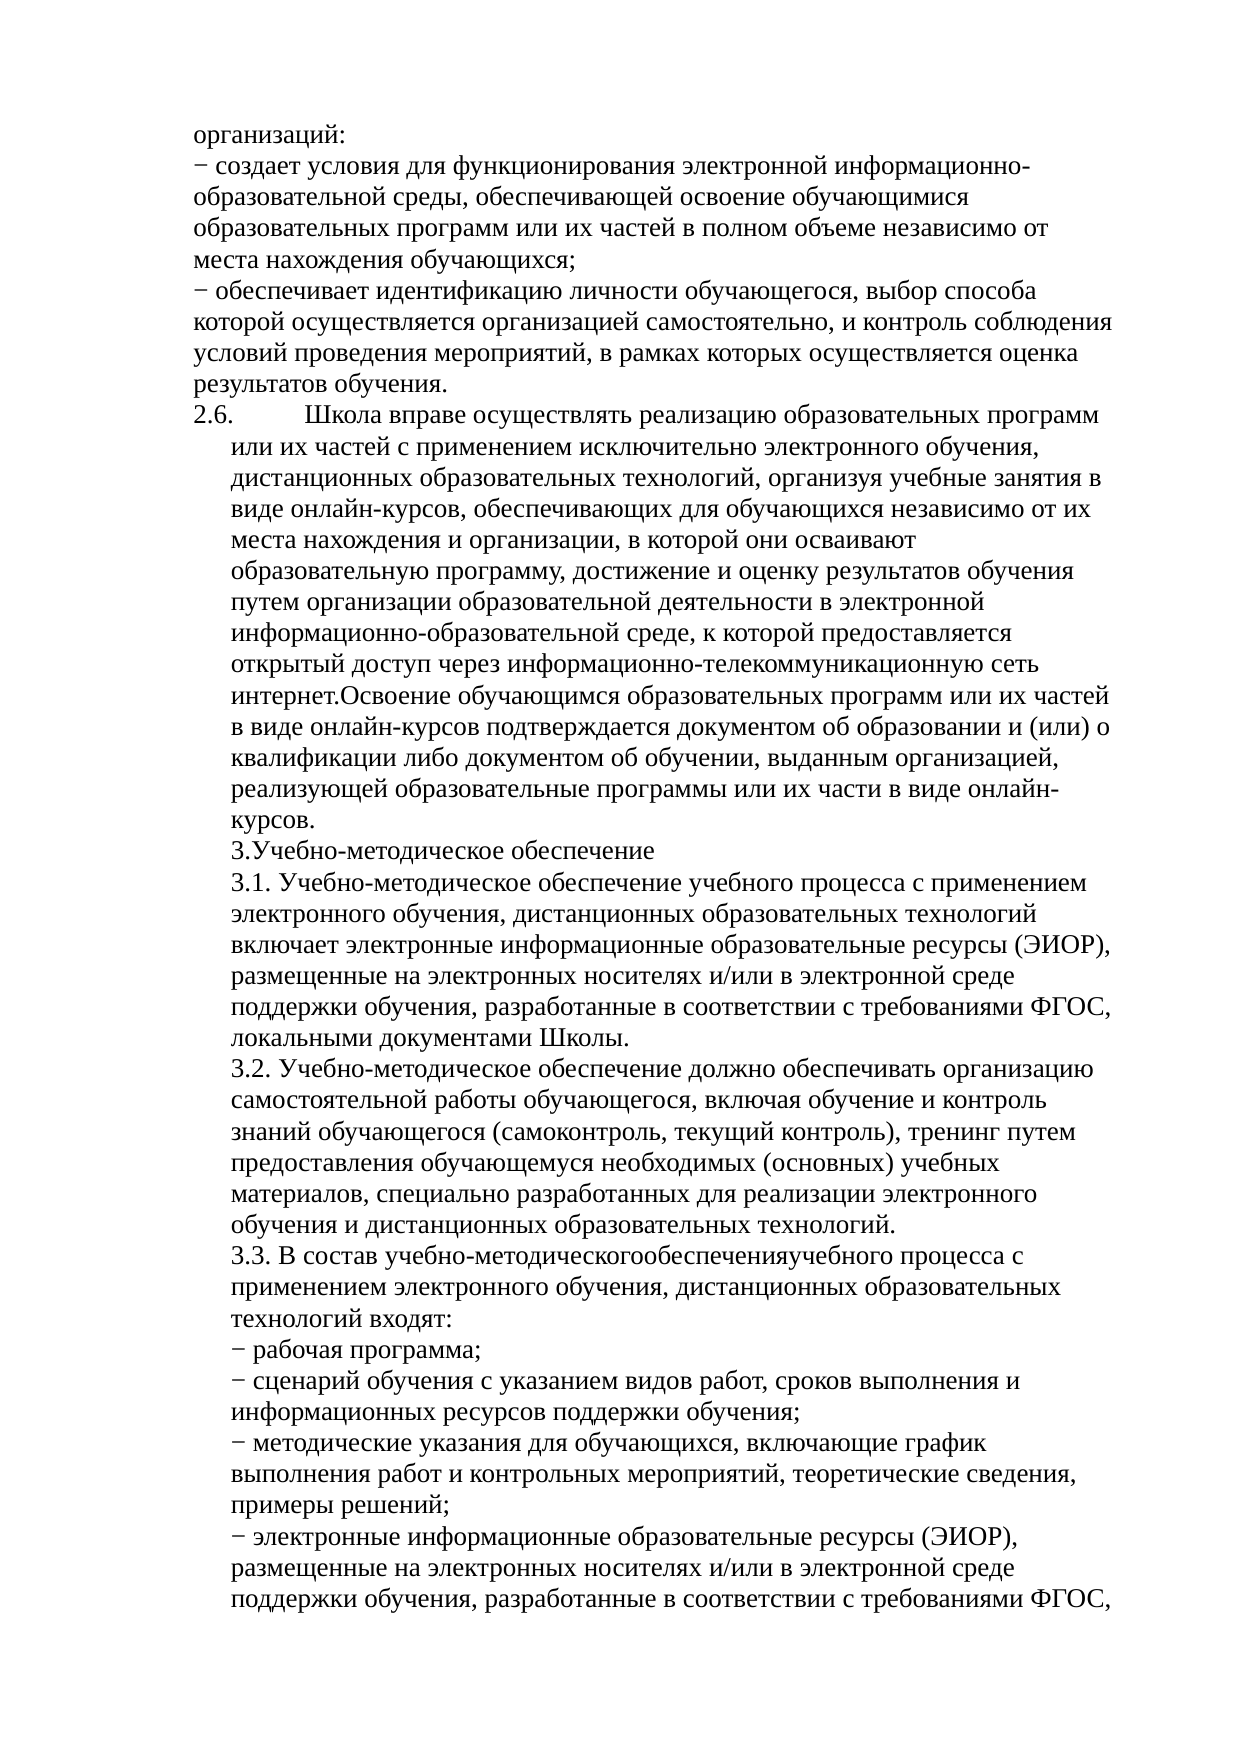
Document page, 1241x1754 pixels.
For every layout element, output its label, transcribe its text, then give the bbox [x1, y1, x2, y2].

list 3.Учебно-методическое обеспечение [193, 834, 1122, 866]
list − обеспечивает идентификацию личности обучающегося, выбор способа которой осуществляется организацией самостоятельно, и контроль соблюдения условий проведения мероприятий, в рамках которых осуществляется оценка результатов обучения. [156, 274, 1122, 398]
list 3.1. Учебно-методическое обеспечение учебного процесса с применением электронного обучения, дистанционных образовательных технологий включает электронные информационные образовательные ресурсы (ЭИОР), размещенные на электронных носителях и/или в электронной среде поддержки обучения, разработанные в соответствии с требованиями ФГОС, локальными документами Школы. [193, 866, 1122, 1052]
list 3.3. В состав учебно-методическогообеспеченияучебного процесса с применением электронного обучения, дистанционных образовательных технологий входят: [193, 1239, 1122, 1333]
list − рабочая программа; [193, 1333, 1122, 1364]
list − методические указания для обучающихся, включающие график выполнения работ и контрольных мероприятий, теоретические сведения, примеры решений; [193, 1426, 1122, 1520]
list − электронные информационные образовательные ресурсы (ЭИОР), размещенные на электронных носителях и/или в электронной среде поддержки обучения, разработанные в соответствии с требованиями ФГОС, [193, 1520, 1122, 1613]
list − сценарий обучения с указанием видов работ, сроков выполнения и информационных ресурсов поддержки обучения; [193, 1364, 1122, 1426]
list 3.2. Учебно-методическое обеспечение должно обеспечивать организацию самостоятельной работы обучающегося, включая обучение и контроль знаний обучающегося (самоконтроль, текущий контроль), тренинг путем предоставления обучающемуся необходимых (основных) учебных материалов, специально разработанных для реализации электронного обучения и дистанционных образовательных технологий. [193, 1052, 1122, 1239]
list организаций: [156, 118, 1122, 149]
list Школа вправе осуществлять реализацию образовательных программ или их частей с применением исключительно электронного обучения, дистанционных образовательных технологий, организуя учебные занятия в виде онлайн-курсов, обеспечивающих для обучающихся независимо от их места нахождения и организации, в которой они осваивают образовательную программу, достижение и оценку результатов обучения путем организации образовательной деятельности в электронной информационно-образовательной среде, к которой предоставляется открытый доступ через информационно-телекоммуникационную сеть интернет.Освоение обучающимся образовательных программ или их частей в виде онлайн-курсов подтверждается документом об образовании и (или) о квалификации либо документом об обучении, выданным организацией, реализующей образовательные программы или их части в виде онлайн-курсов. [193, 398, 1122, 834]
list − создает условия для функционирования электронной информационно-образовательной среды, обеспечивающей освоение обучающимися образовательных программ или их частей в полном объеме независимо от места нахождения обучающихся; [156, 149, 1122, 274]
